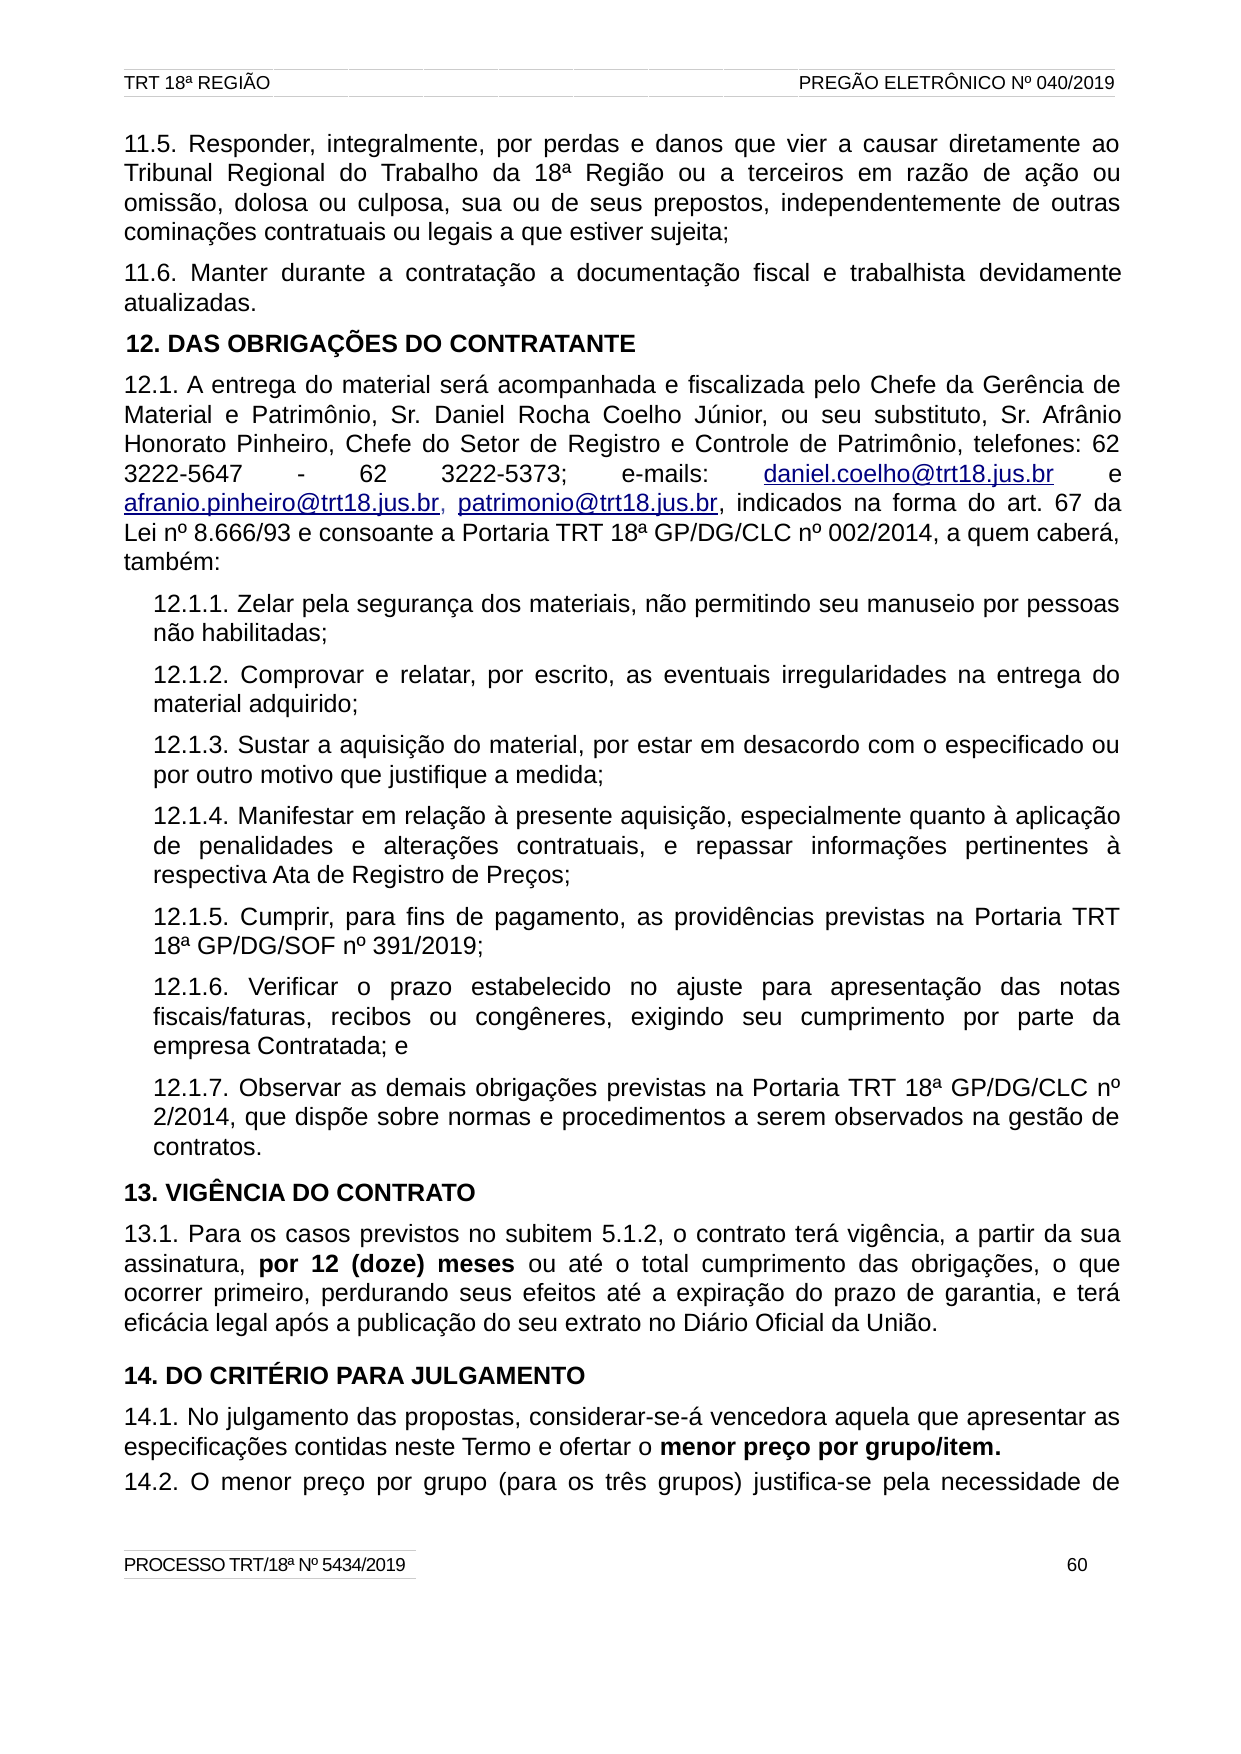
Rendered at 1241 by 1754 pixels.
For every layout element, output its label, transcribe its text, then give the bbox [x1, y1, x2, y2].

text 14. DO CRITÉRIO PARA JULGAMENTO [123, 1360, 1122, 1390]
text 13.1. Para os casos previstos no subitem 5.1.2, o contrato terá vigência, a partir da sua assinatura, por 12 (doze) meses ou até o total cumprimento das obrigações, o que ocorrer primeiro, perdurando seus efeitos até a expiração do prazo de garantia, e terá eficácia legal após a publicação do seu extrato no Diário Oficial da União. [123, 1219, 1122, 1337]
text 11.6. Manter durante a contratação a documentação fiscal e trabalhista devidamente atualizadas. [123, 258, 1122, 317]
text 12.1. A entrega do material será acompanhada e fiscalizada pelo Chefe da Gerência de Material e Patrimônio, Sr. Daniel Rocha Coelho Júnior, ou seu substituto, Sr. Afrânio Honorato Pinheiro, Chefe do Setor de Registro e Controle de Patrimônio, telefones: 62 3222-5647 - 62 3222-5373; e-mails: daniel.coelho@trt18.jus.br e afranio.pinheiro@trt18.jus.br, patrimonio@trt18.jus.br, indicados na forma do art. 67 da Lei nº 8.666/93 e consoante a Portaria TRT 18ª GP/DG/CLC nº 002/2014, a quem caberá, também: [123, 370, 1122, 576]
text 12.1.7. Observar as demais obrigações previstas na Portaria TRT 18ª GP/DG/CLC nº 2/2014, que dispõe sobre normas e procedimentos a serem observados na gestão de contratos. [153, 1072, 1122, 1160]
text 12. DAS OBRIGAÇÕES DO CONTRATANTE [126, 328, 1122, 358]
text 13. VIGÊNCIA DO CONTRATO [123, 1178, 1122, 1207]
text 12.1.3. Sustar a aquisição do material, por estar em desacordo com o especificado ou por outro motivo que justifique a medida; [153, 730, 1122, 789]
text 12.1.4. Manifestar em relação à presente aquisição, especialmente quanto à aplicação de penalidades e alterações contratuais, e repassar informações pertinentes à respectiva Ata de Registro de Preços; [153, 801, 1122, 889]
text 14.1. No julgamento das propostas, considerar-se-á vencedora aquela que apresentar as especificações contidas neste Termo e ofertar o menor preço por grupo/item. [123, 1402, 1122, 1461]
text 12.1.5. Cumprir, para fins de pagamento, as providências previstas na Portaria TRT 18ª GP/DG/SOF nº 391/2019; [153, 901, 1122, 960]
text 14.2. O menor preço por grupo (para os três grupos) justifica-se pela necessidade de [123, 1466, 1122, 1495]
text 11.5. Responder, integralmente, por perdas e danos que vier a causar diretamente ao Tribunal Regional do Trabalho da 18ª Região ou a terceiros em razão de ação ou omissão, dolosa ou culposa, sua ou de seus prepostos, independentemente de outras cominações contratuais ou legais a que estiver sujeita; [123, 128, 1122, 246]
text 12.1.2. Comprovar e relatar, por escrito, as eventuais irregularidades na entrega do material adquirido; [153, 659, 1122, 718]
text 12.1.6. Verificar o prazo estabelecido no ajuste para apresentação das notas fiscais/faturas, recibos ou congêneres, exigindo seu cumprimento por parte da empresa Contratada; e [153, 972, 1122, 1060]
text 12.1.1. Zelar pela segurança dos materiais, não permitindo seu manuseio por pessoas não habilitadas; [153, 588, 1122, 647]
